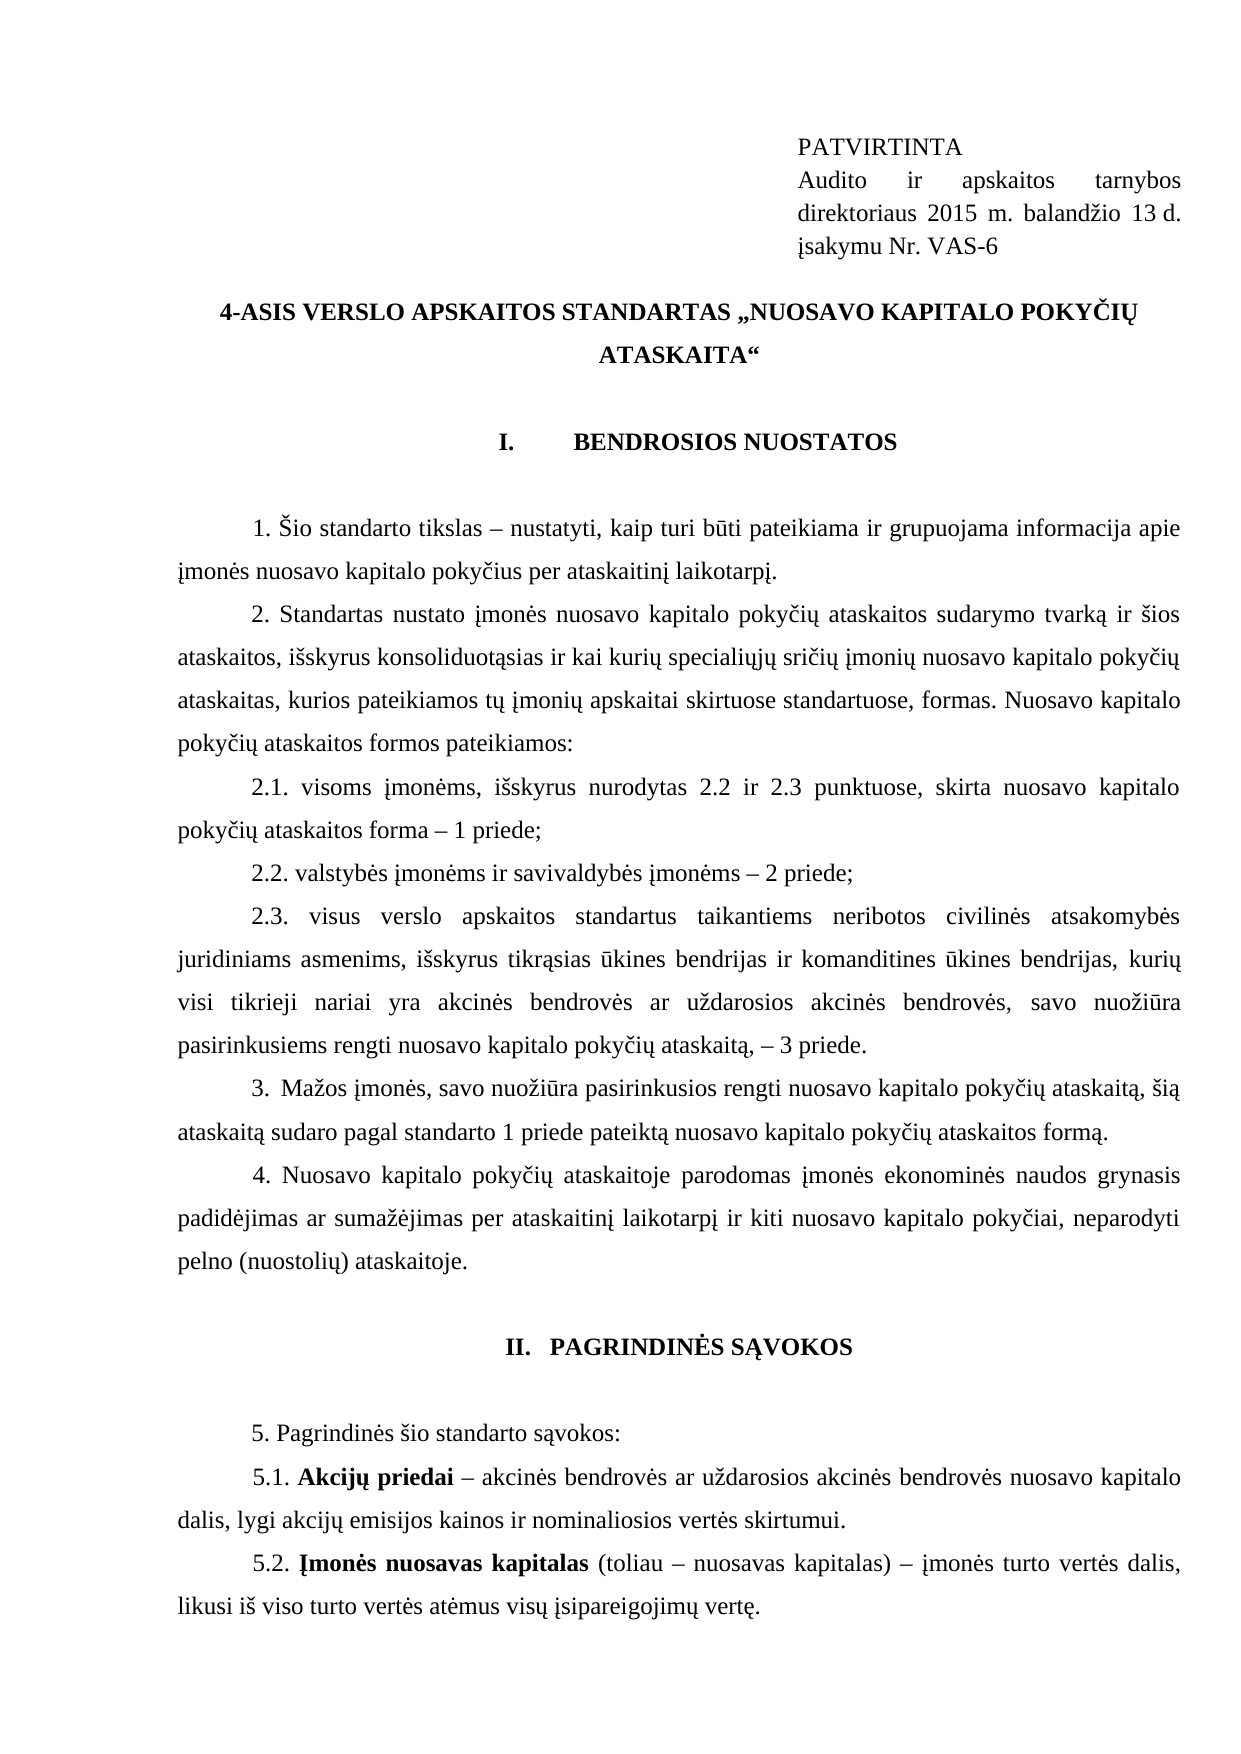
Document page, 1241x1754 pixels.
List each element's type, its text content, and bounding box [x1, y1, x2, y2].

text 5.1. Akcijų priedai – akcinės bendrovės ar uždarosios akcinės bendrovės nuosavo kapitalo dalis, lygi akcijų emisijos kainos ir nominaliosios vertės skirtumui. [177, 1462, 1181, 1533]
text 2.2. valstybės įmonėms ir savivaldybės įmonėms – 2 priede; [177, 858, 1181, 887]
text 2.3. visus verslo apskaitos standartus taikantiems neribotos civilinės atsakomybės juridiniams asmenims, išskyrus tikrąsias ūkines bendrijas ir komanditines ūkines bendrijas, kurių visi tikrieji nariai yra akcinės bendrovės ar uždarosios akcinės bendrovės, savo nuožiūra pasirinkusiems rengti nuosavo kapitalo pokyčių ataskaitą, – 3 priede. [177, 901, 1181, 1059]
text II. PAGRINDINĖS SĄVOKOS [177, 1332, 1181, 1361]
text 1. Šio standarto tikslas – nustatyti, kaip turi būti pateikiama ir grupuojama informacija apie įmonės nuosavo kapitalo pokyčius per ataskaitinį laikotarpį. [177, 513, 1181, 585]
text 2.1. visoms įmonėms, išskyrus nurodytas 2.2 ir 2.3 punktuose, skirta nuosavo kapitalo pokyčių ataskaitos forma – 1 priede; [177, 772, 1181, 843]
text 4-ASIS VERSLO APSKAITOS STANDARTAS „NUOSAVO KAPITALO POKYČIŲ ATASKAITA“ [177, 297, 1181, 369]
text I. BENDROSIOS NUOSTATOS [215, 427, 1181, 455]
text PATVIRTINTA [797, 132, 1181, 161]
text 3. Mažos įmonės, savo nuožiūra pasirinkusios rengti nuosavo kapitalo pokyčių ataskaitą, šią ataskaitą sudaro pagal standarto 1 priede pateiktą nuosavo kapitalo pokyčių ataskaitos formą. [177, 1073, 1181, 1145]
text 5. Pagrindinės šio standarto sąvokos: [177, 1418, 1181, 1447]
text 4. Nuosavo kapitalo pokyčių ataskaitoje parodomas įmonės ekonominės naudos grynasis padidėjimas ar sumažėjimas per ataskaitinį laikotarpį ir kiti nuosavo kapitalo pokyčiai, neparodyti pelno (nuostolių) ataskaitoje. [177, 1160, 1181, 1275]
text 2. Standartas nustato įmonės nuosavo kapitalo pokyčių ataskaitos sudarymo tvarką ir šios ataskaitos, išskyrus konsoliduotąsias ir kai kurių specialiųjų sričių įmonių nuosavo kapitalo pokyčių ataskaitas, kurios pateikiamos tų įmonių apskaitai skirtuose standartuose, formas. Nuosavo kapitalo pokyčių ataskaitos formos pateikiamos: [177, 599, 1181, 757]
text Audito ir apskaitos tarnybos direktoriaus 2015 m. balandžio 13 d. įsakymu Nr. VAS-6 [797, 165, 1181, 260]
text 5.2. Įmonės nuosavas kapitalas (toliau – nuosavas kapitalas) – įmonės turto vertės dalis, likusi iš viso turto vertės atėmus visų įsipareigojimų vertę. [177, 1548, 1181, 1620]
